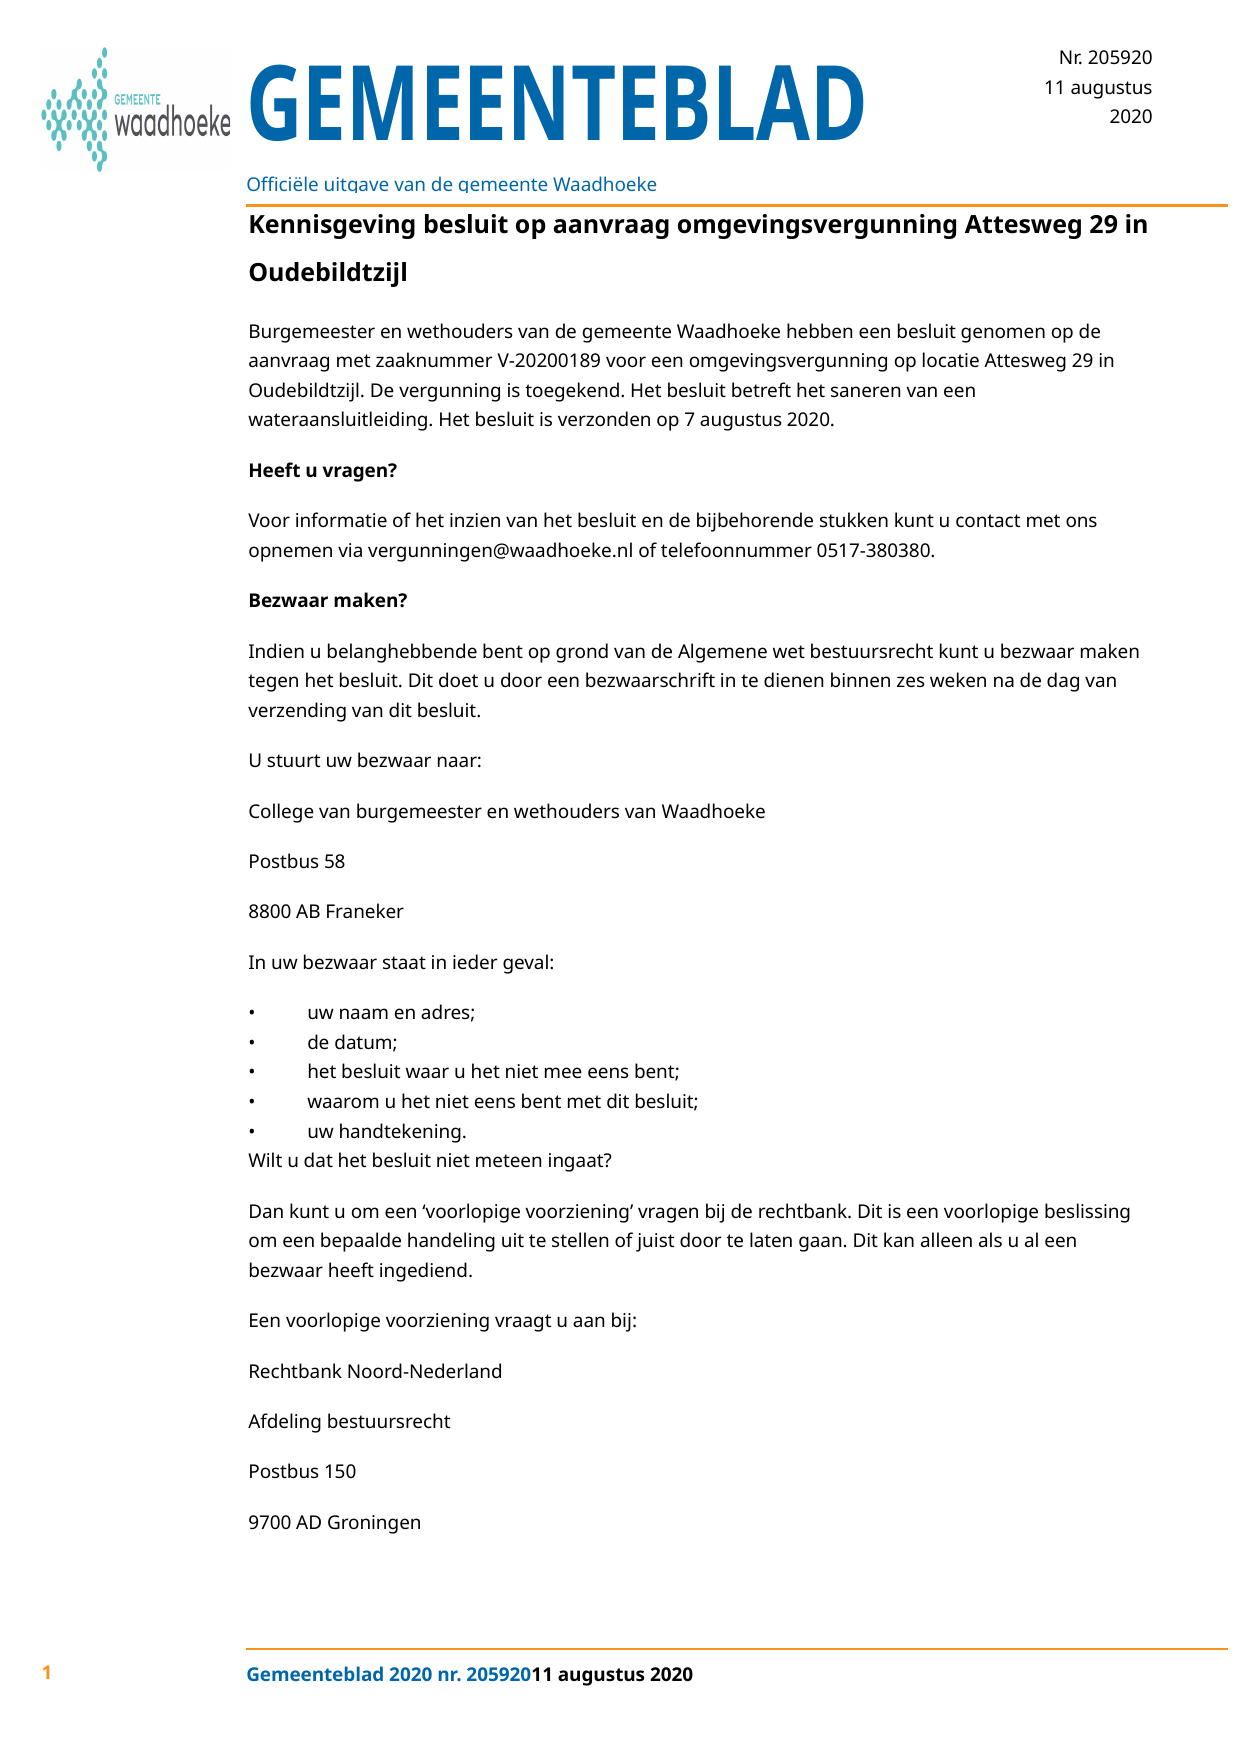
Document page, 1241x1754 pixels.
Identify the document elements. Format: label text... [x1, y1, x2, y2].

picture [41, 47, 231, 172]
text Heeft u vragen? [248, 457, 1152, 483]
text College van burgemeester en wethouders van Waadhoeke [248, 798, 1152, 824]
text Postbus 150 [248, 1459, 1152, 1484]
text Afdeling bestuursrecht [248, 1408, 1152, 1434]
list uw naam en adres; [248, 999, 1152, 1025]
text Wilt u dat het besluit niet meteen ingaat? [248, 1147, 1152, 1173]
list waarom u het niet eens bent met dit besluit; [248, 1088, 1152, 1114]
text Burgemeester en wethouders van de gemeente Waadhoeke hebben een besluit genomen op de aanvraag met zaaknummer V-20200189 voor een omgevingsvergunning op locatie Attesweg 29 in Oudebildtzijl. De vergunning is toegekend. Het besluit betreft het saneren van een wateraansluitleiding. Het besluit is verzonden op 7 augustus 2020. [248, 318, 1152, 432]
list de datum; [248, 1029, 1152, 1055]
text Rechtbank Noord-Nederland [248, 1358, 1152, 1384]
text Een voorlopige voorziening vraagt u aan bij: [248, 1307, 1152, 1333]
text 9700 AD Groningen [248, 1509, 1152, 1535]
list het besluit waar u het niet mee eens bent; [248, 1059, 1152, 1084]
text Indien u belanghebbende bent op grond van de Algemene wet bestuursrecht kunt u bezwaar maken tegen het besluit. Dit doet u door een bezwaarschrift in te dienen binnen zes weken na de dag van verzending van dit besluit. [248, 638, 1152, 723]
list uw handtekening. [248, 1118, 1152, 1144]
text Kennisgeving besluit op aanvraag omgevingsvergunning Attesweg 29 in Oudebildtzijl [248, 207, 1152, 288]
text In uw bezwaar staat in ieder geval: [248, 949, 1152, 975]
text 8800 AB Franeker [248, 899, 1152, 924]
text Dan kunt u om een ‘voorlopige voorziening’ vragen bij de rechtbank. Dit is een voorlopige beslissing om een bepaalde handeling uit te stellen of juist door te laten gaan. Dit kan alleen als u al een bezwaar heeft ingediend. [248, 1198, 1152, 1283]
text Postbus 58 [248, 848, 1152, 874]
text U stuurt uw bezwaar naar: [248, 747, 1152, 773]
text Voor informatie of het inzien van het besluit en de bijbehorende stukken kunt u contact met ons opnemen via vergunningen@waadhoeke.nl of telefoonnummer 0517-380380. [248, 507, 1152, 563]
text Bezwaar maken? [248, 587, 1152, 613]
